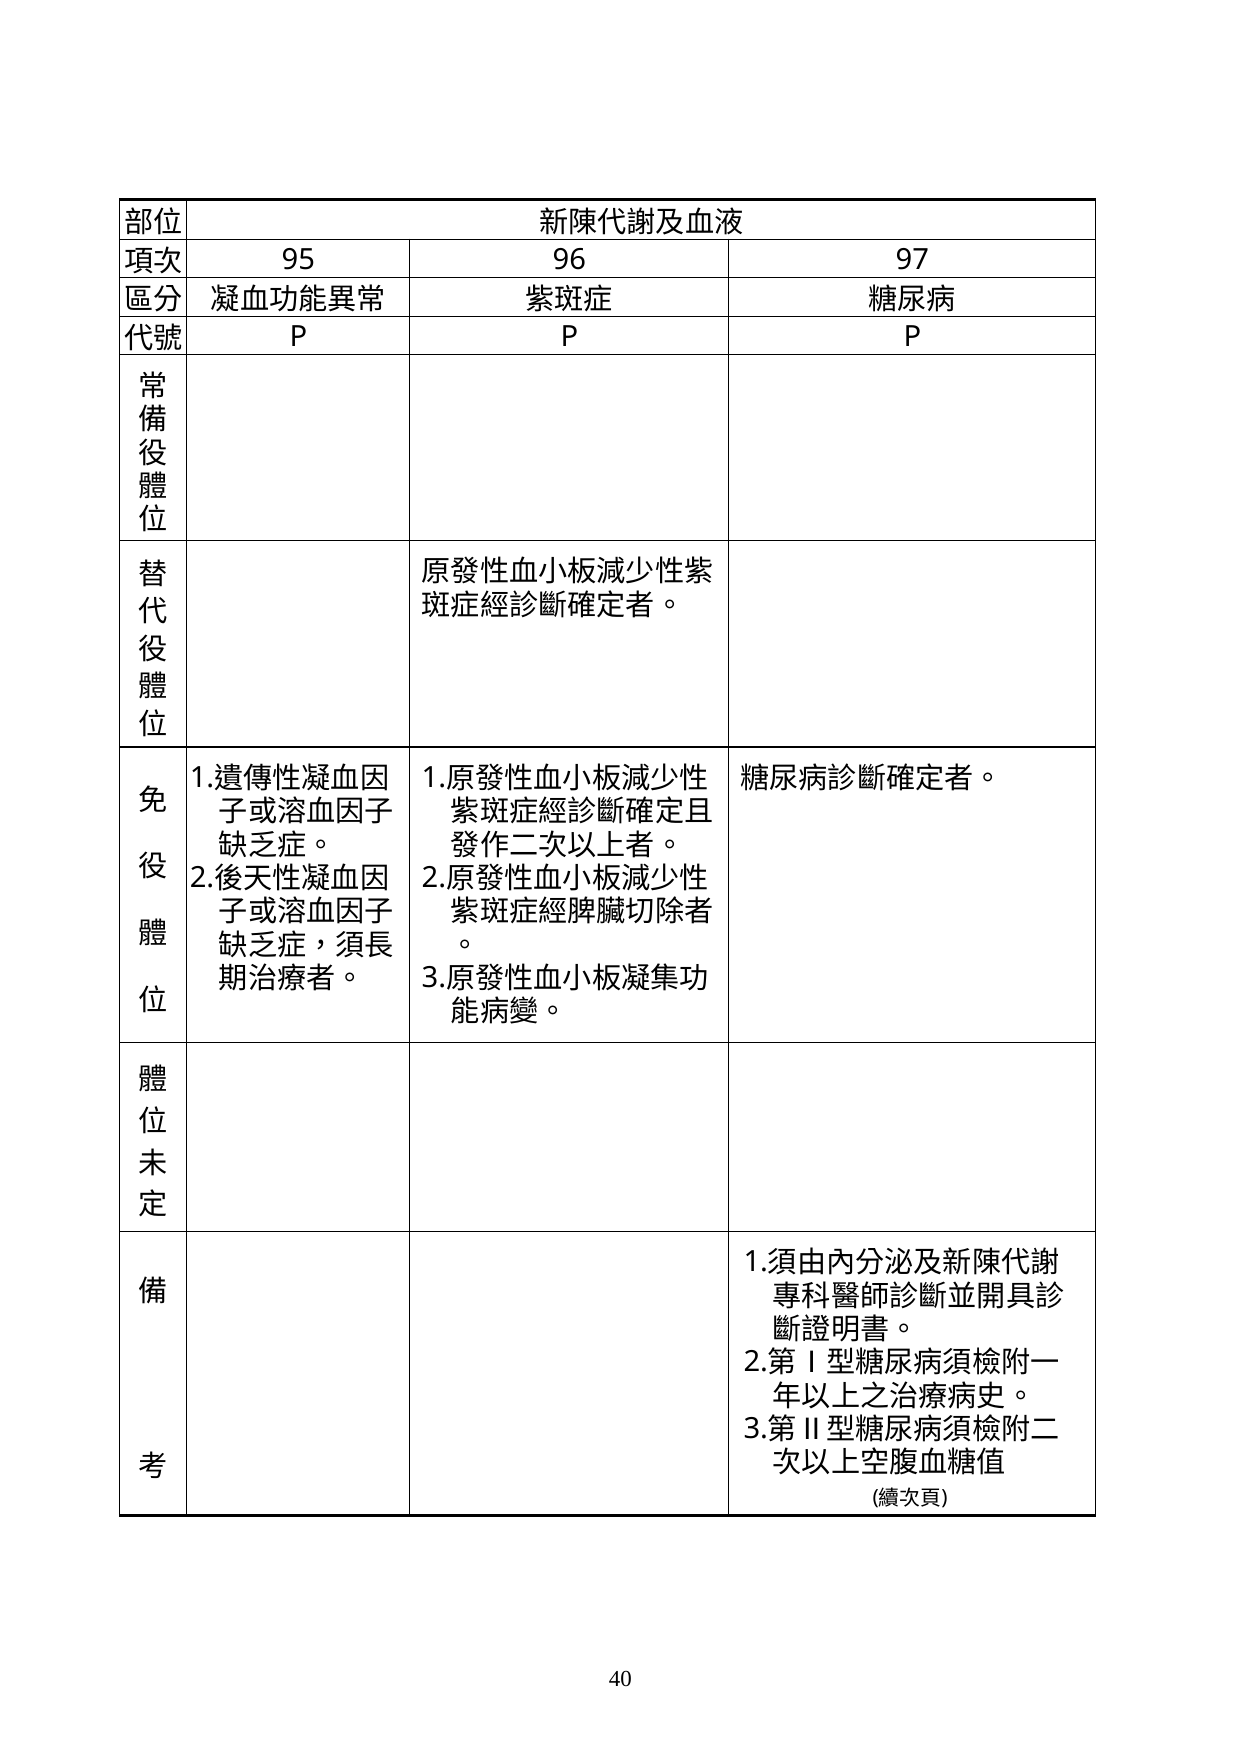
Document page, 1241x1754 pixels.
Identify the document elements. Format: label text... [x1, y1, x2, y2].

table_cell P [729, 317, 1095, 354]
table_cell [187, 541, 409, 746]
table_cell 常 備 役 體 位 [120, 355, 186, 539]
table_cell P [187, 317, 409, 354]
table_cell 替 代 役 體 位 [120, 541, 186, 746]
table_cell [187, 355, 409, 539]
table_cell 紫斑症 [410, 278, 728, 316]
table_cell 免 役 體 位 [120, 748, 186, 1042]
table_cell 體 位 未 定 [120, 1043, 186, 1231]
table_cell 代號 [120, 317, 186, 354]
table_cell 糖尿病 [729, 278, 1095, 316]
table_cell 備 考 [120, 1232, 186, 1514]
table_cell 凝血功能異常 [187, 278, 409, 316]
table_cell 原發性血小板減少性紫斑症經診斷確定者。 [410, 541, 728, 746]
table_cell 1.須由內分泌及新陳代謝專科醫師診斷並開具診斷證明書。 2.第Ⅰ型糖尿病須檢附一年以上之治療病史。 3.第Ⅱ型糖尿病須檢附二次以上空腹血糖值 (續次頁) [729, 1232, 1095, 1514]
table_cell [410, 1043, 728, 1231]
table_cell [187, 1043, 409, 1231]
table_cell [729, 355, 1095, 539]
table_cell [410, 1232, 728, 1514]
table_cell 97 [729, 240, 1095, 277]
table_cell 1.原發性血小板減少性紫斑症經診斷確定且發作二次以上者。 2.原發性血小板減少性紫斑症經脾臟切除者。 3.原發性血小板凝集功能病變。 [410, 748, 728, 1042]
table_cell [187, 1232, 409, 1514]
table_cell [729, 541, 1095, 746]
table_header 新陳代謝及血液 [187, 201, 1095, 238]
table_cell 項次 [120, 240, 186, 277]
table_cell 糖尿病診斷確定者。 [729, 748, 1095, 1042]
table_cell 95 [187, 240, 409, 277]
table_cell P [410, 317, 728, 354]
table_cell 區分 [120, 278, 186, 316]
table_cell [410, 355, 728, 539]
table_cell [729, 1043, 1095, 1231]
table_cell 96 [410, 240, 728, 277]
table_header 部位 [120, 201, 186, 238]
table_cell 1.遺傳性凝血因子或溶血因子缺乏症。 2.後天性凝血因子或溶血因子缺乏症，須長期治療者。 [187, 748, 409, 1042]
